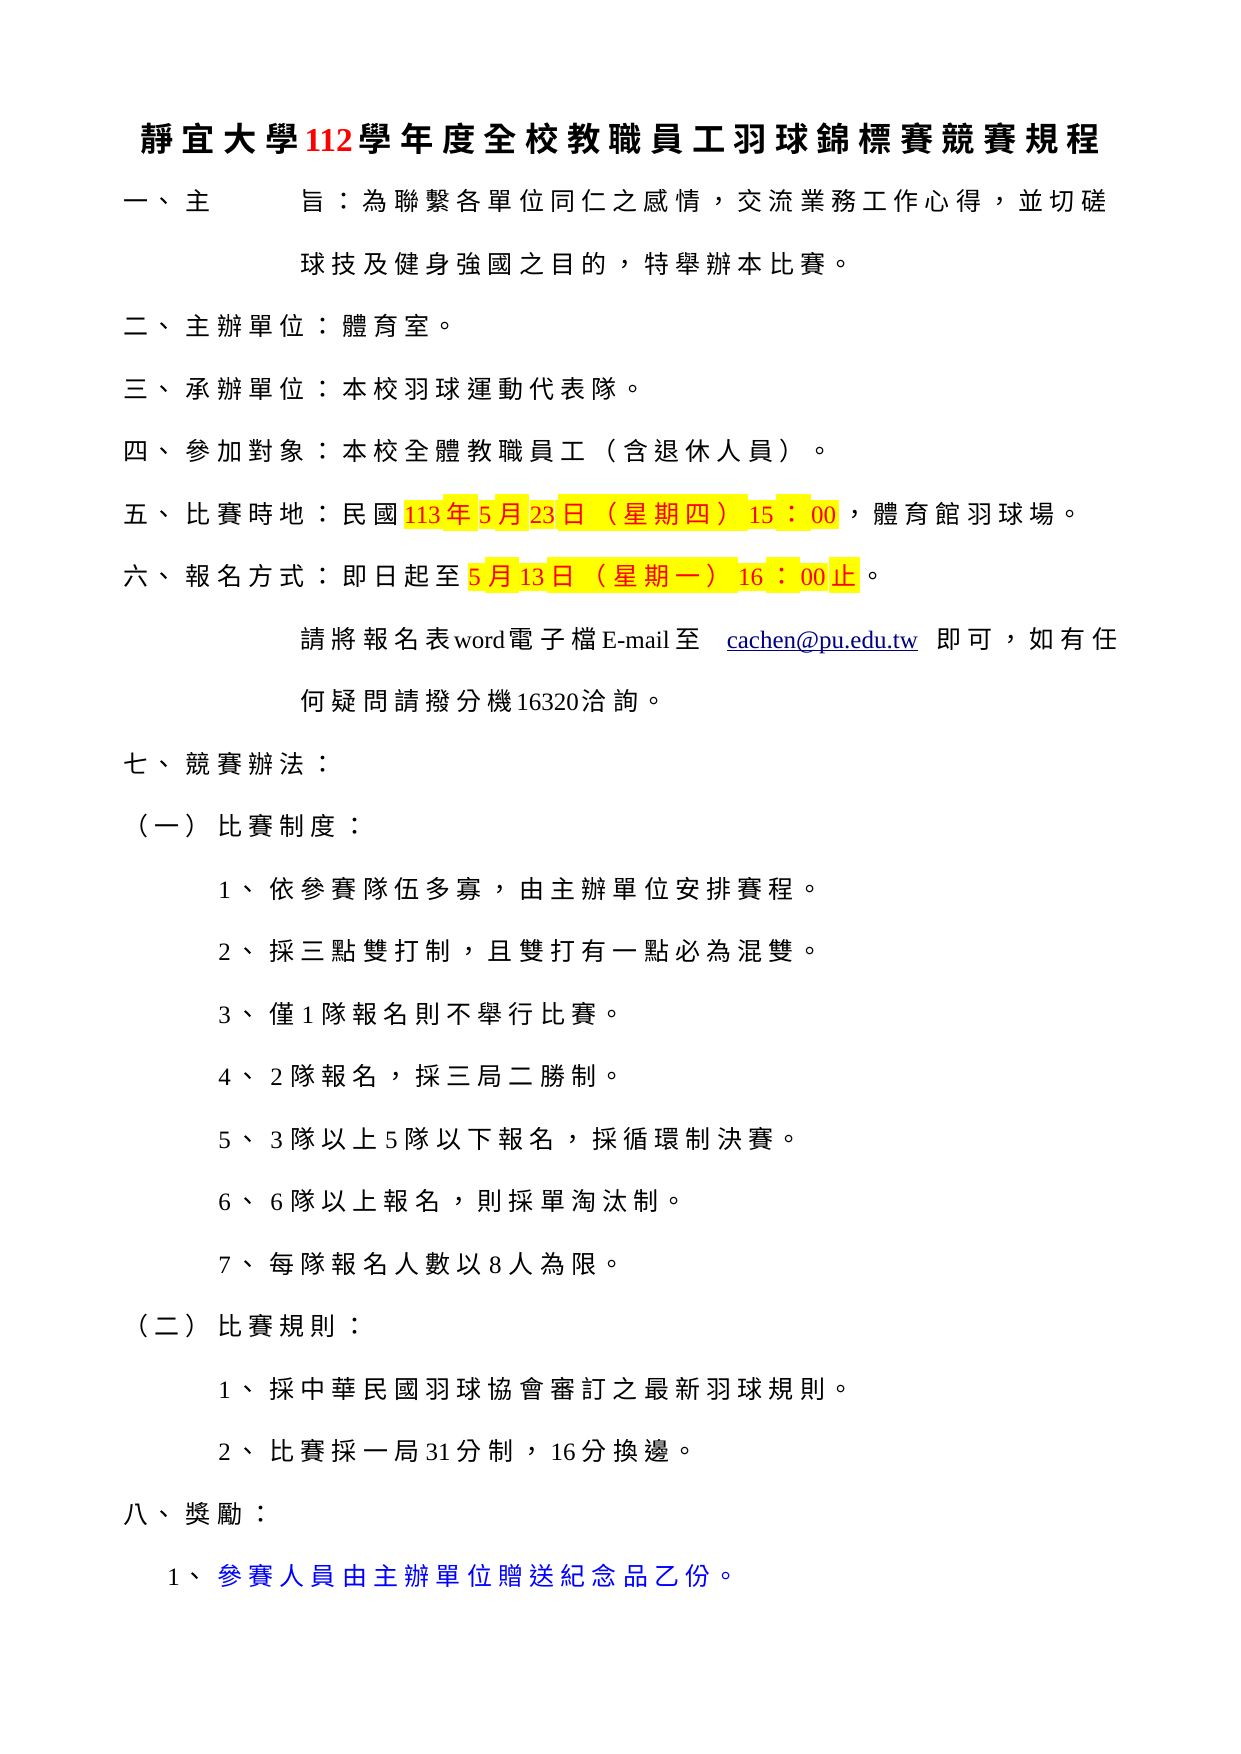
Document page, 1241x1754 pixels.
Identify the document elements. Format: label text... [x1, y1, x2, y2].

text 2、採三點雙打制，且雙打有一點必為混雙。 [208, 908, 1120, 971]
text 1、採中華民國羽球協會審訂之最新羽球規則。 [208, 1346, 1120, 1408]
text 1、參賽人員由主辦單位贈送紀念品乙份。 [120, 1533, 1120, 1596]
text 二、主辦單位：體育室。 [120, 283, 1120, 346]
text 4、2隊報名，採三局二勝制。 [208, 1033, 1120, 1096]
text 5、3隊以上5隊以下報名，採循環制決賽。 [208, 1096, 1120, 1158]
text 6、6隊以上報名，則採單淘汰制。 [208, 1158, 1120, 1221]
text 1、依參賽隊伍多寡，由主辦單位安排賽程。 [208, 846, 1120, 908]
text 7、每隊報名人數以8人為限。 [208, 1221, 1120, 1283]
text 六、報名方式：即日起至5月13日（星期一）16：00止。 [120, 533, 1120, 596]
text 請將報名表word電子檔E-mail至 cachen@pu.edu.tw 即可，如有任何疑問請撥分機16320洽詢。 [295, 596, 1120, 721]
text （二）比賽規則： [120, 1283, 1120, 1346]
text 三、承辦單位：本校羽球運動代表隊。 [120, 346, 1120, 408]
text 靜宜大學112學年度全校教職員工羽球錦標賽競賽規程 [120, 96, 1120, 158]
text 八、獎勵： [120, 1471, 1120, 1533]
text 一、主 旨：為聯繫各單位同仁之感情，交流業務工作心得，並切磋球技及健身強國之目的，特舉辦本比賽。 [120, 158, 1120, 283]
text 3、僅1隊報名則不舉行比賽。 [208, 971, 1120, 1033]
text 五、比賽時地：民國113年5月23日（星期四）15：00，體育館羽球場。 [120, 471, 1120, 533]
text 四、參加對象：本校全體教職員工（含退休人員）。 [120, 408, 1120, 471]
text （一）比賽制度： [120, 783, 1120, 846]
text 七、競賽辦法： [120, 721, 1120, 783]
text 2、比賽採一局31分制，16分換邊。 [208, 1408, 1120, 1471]
